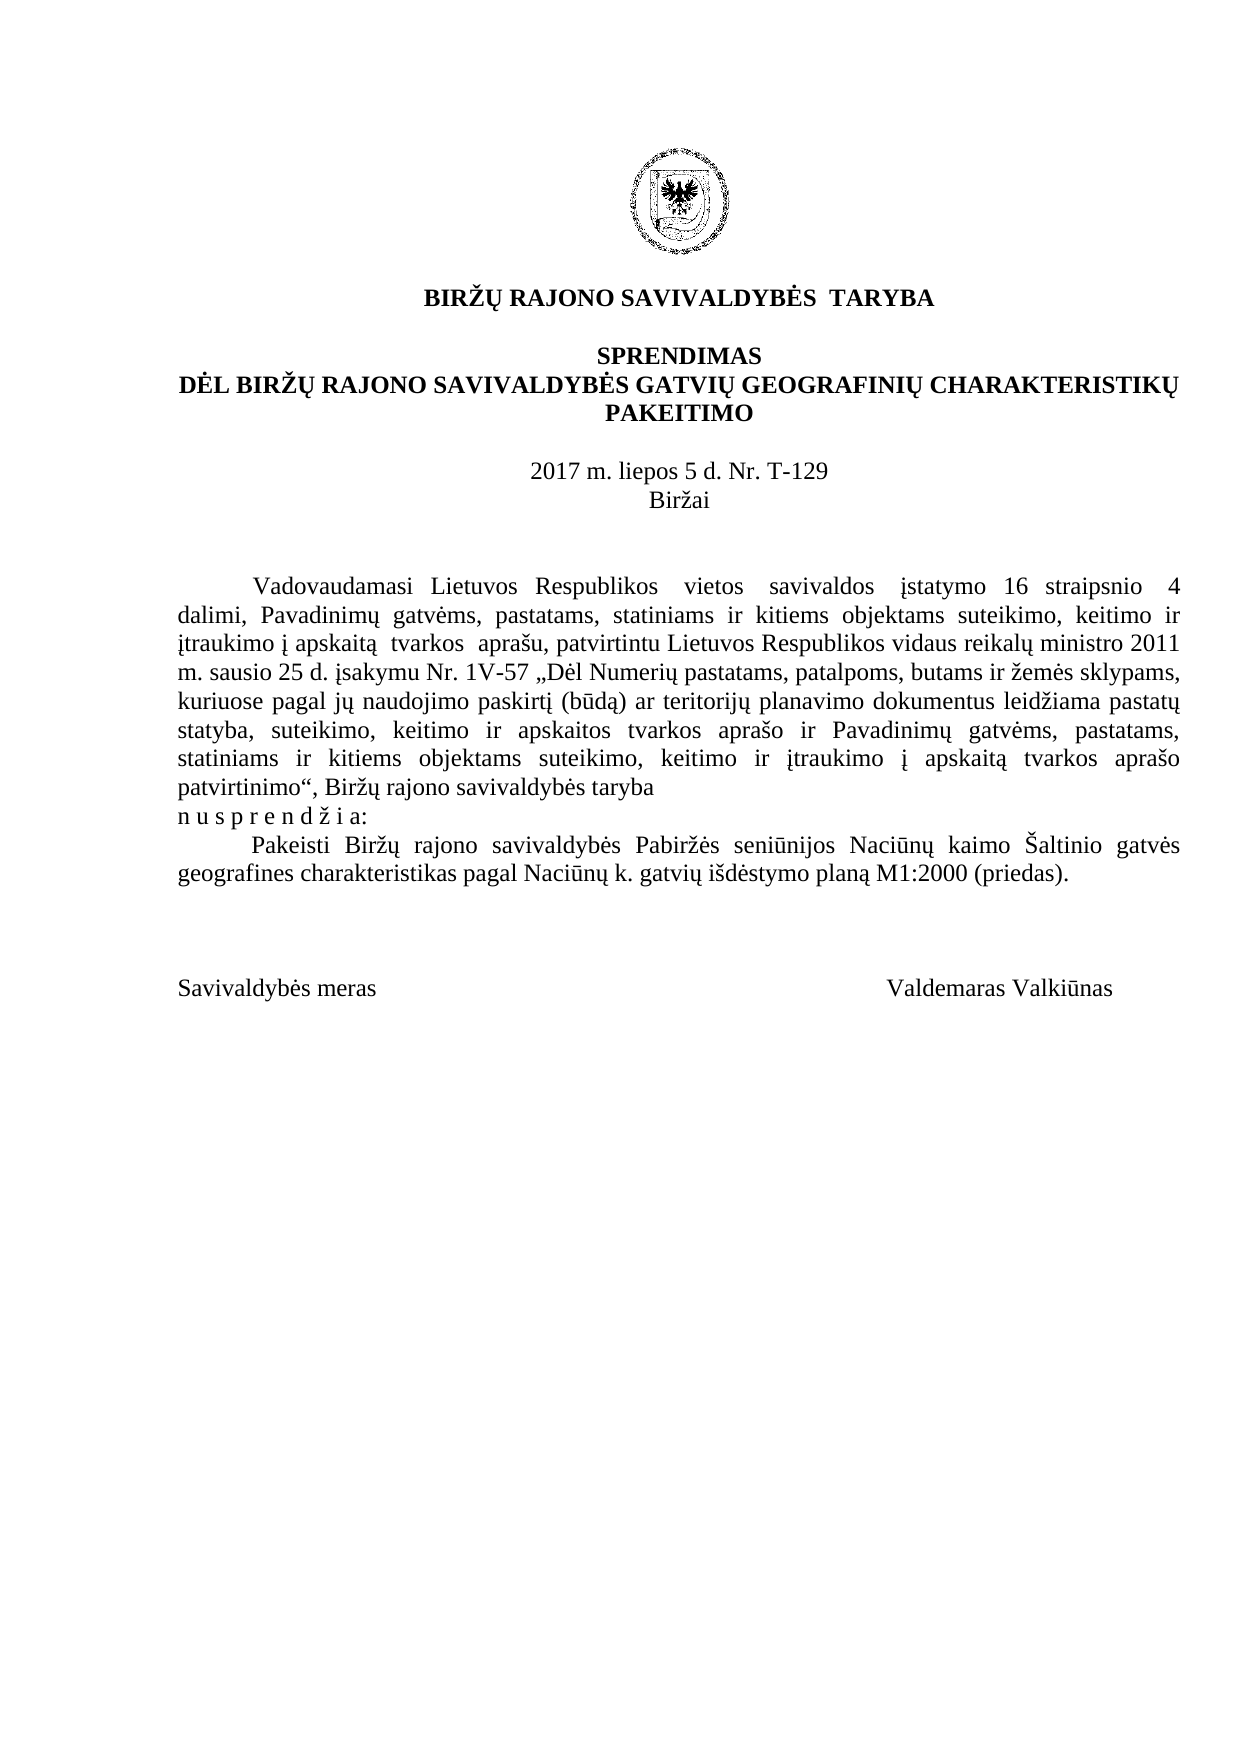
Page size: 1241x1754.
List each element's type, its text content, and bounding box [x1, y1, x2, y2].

text Savivaldybės meras Valdemaras Valkiūnas [177, 973, 1181, 1002]
text BIRŽŲ RAJONO SAVIVALDYBĖS TARYBA [177, 283, 1181, 312]
text Pakeisti Biržų rajono savivaldybės Pabiržės seniūnijos Naciūnų kaimo Šaltinio gatvės geografines charakteristikas pagal Naciūnų k. gatvių išdėstymo planą M1:2000 (priedas). [177, 830, 1181, 887]
text DĖL BIRŽŲ RAJONO SAVIVALDYBĖS GATVIŲ GEOGRAFINIŲ CHARAKTERISTIKŲ PAKEITIMO [177, 370, 1181, 427]
text 2017 m. liepos 5 d. Nr. T-129 [177, 456, 1181, 485]
text Vadovaudamasi Lietuvos Respublikos vietos savivaldos įstatymo 16 straipsnio 4 dalimi, Pavadinimų gatvėms, pastatams, statiniams ir kitiems objektams suteikimo, keitimo ir įtraukimo į apskaitą tvarkos aprašu, patvirtintu Lietuvos Respublikos vidaus reikalų ministro 2011 m. sausio 25 d. įsakymu Nr. 1V-57 „Dėl Numerių pastatams, patalpoms, butams ir žemės sklypams, kuriuose pagal jų naudojimo paskirtį (būdą) ar teritorijų planavimo dokumentus leidžiama pastatų statyba, suteikimo, keitimo ir apskaitos tvarkos aprašo ir Pavadinimų gatvėms, pastatams, statiniams ir kitiems objektams suteikimo, keitimo ir įtraukimo į apskaitą tvarkos aprašo patvirtinimo“, Biržų rajono savivaldybės taryba [177, 571, 1181, 801]
text SPRENDIMAS [177, 341, 1181, 370]
text n u s p r e n d ž i a: [177, 801, 1181, 830]
text Biržai [177, 485, 1181, 513]
